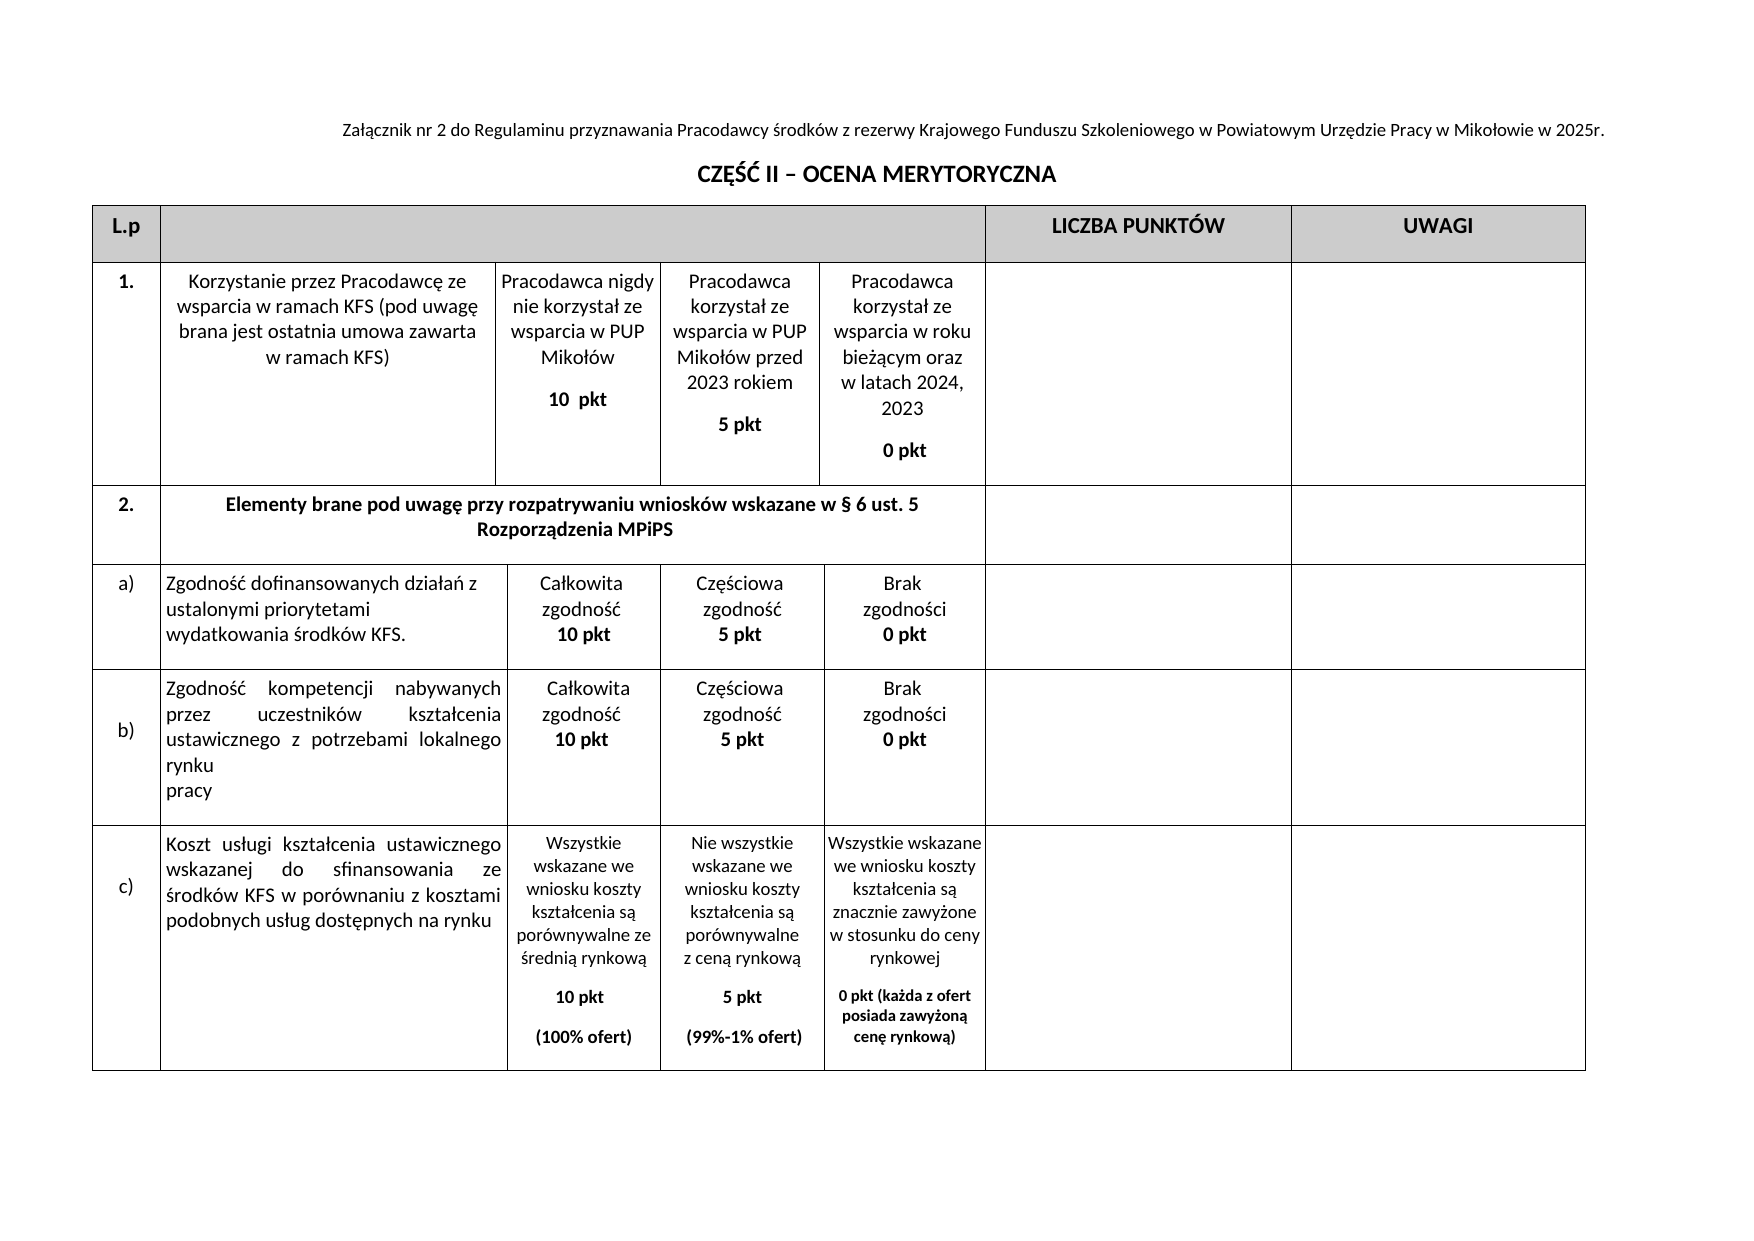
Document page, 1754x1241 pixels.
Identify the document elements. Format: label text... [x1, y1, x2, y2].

table_cell [1586, 564, 1598, 669]
table_cell [1586, 485, 1598, 564]
table_cell Brak zgodności 0 pkt [825, 565, 985, 669]
table_cell Koszt usługi kształcenia ustawicznego wskazanej do sfinansowania ze środków KFS w porównaniu z kosztami podobnych usług dostępnych na rynku [161, 826, 507, 1070]
table_header LICZBA PUNKTÓW [986, 206, 1291, 262]
table_cell Częściowa zgodność 5 pkt [661, 565, 824, 669]
table_cell Brak zgodności 0 pkt [825, 670, 985, 825]
text Załącznik nr 2 do Regulaminu przyznawania Pracodawcy środków z rezerwy Krajowego Funduszu Szkoleniowego w Powiatowym Urzędzie Pracy w Mikołowie w 2025r. [148, 118, 1606, 141]
table_cell Pracodawca korzystał ze wsparcia w roku bieżącym oraz w latach 2024, 2023 0 pkt [820, 263, 985, 485]
table_cell Korzystanie przez Pracodawcę ze wsparcia w ramach KFS (pod uwagę brana jest ostatnia umowa zawarta w ramach KFS) [161, 263, 495, 485]
table_cell [1292, 565, 1585, 669]
table_cell Nie wszystkie wskazane we wniosku koszty kształcenia są porównywalne z ceną rynkową 5 pkt (99%-1% ofert) [661, 826, 824, 1070]
table_cell [986, 670, 1291, 825]
table_cell 2. [93, 486, 160, 564]
table_cell Całkowita zgodność 10 pkt [508, 670, 660, 825]
table_cell Zgodność kompetencji nabywanych przez uczestników kształcenia ustawicznego z potrzebami lokalnego rynku pracy [161, 670, 507, 825]
table_cell [986, 565, 1291, 669]
table_cell 1. [93, 263, 160, 485]
table_cell [1292, 826, 1585, 1070]
table_cell Wszystkie wskazane we wniosku koszty kształcenia są znacznie zawyżone w stosunku do ceny rynkowej 0 pkt (każda z ofert posiada zawyżoną cenę rynkową) [825, 826, 985, 1070]
table_cell [1586, 262, 1598, 485]
table_cell [986, 486, 1291, 564]
table_cell b) [93, 670, 160, 825]
table_header L.p [93, 206, 160, 262]
table_cell Elementy brane pod uwagę przy rozpatrywaniu wniosków wskazane w § 6 ust. 5 Rozporządzenia MPiPS [161, 486, 985, 564]
table_cell [1586, 669, 1598, 825]
table_cell Zgodność dofinansowanych działań z ustalonymi priorytetami wydatkowania środków KFS. [161, 565, 507, 669]
table_cell [1292, 263, 1585, 485]
table_header UWAGI [1292, 206, 1585, 262]
table_header [1586, 205, 1598, 262]
table_cell [986, 263, 1291, 485]
table_cell [1586, 825, 1598, 1070]
table_cell Całkowita zgodność 10 pkt [508, 565, 660, 669]
table_cell Wszystkie wskazane we wniosku koszty kształcenia są porównywalne ze średnią rynkową 10 pkt (100% ofert) [508, 826, 660, 1070]
table_cell Częściowa zgodność 5 pkt [661, 670, 824, 825]
table_cell Pracodawca korzystał ze wsparcia w PUP Mikołów przed 2023 rokiem 5 pkt [661, 263, 819, 485]
table_cell Pracodawca nigdy nie korzystał ze wsparcia w PUP Mikołów 10 pkt [496, 263, 660, 485]
table_cell [1292, 670, 1585, 825]
table_cell [1292, 486, 1585, 564]
table_cell [986, 826, 1291, 1070]
table_header [161, 206, 985, 262]
table_cell a) [93, 565, 160, 669]
table_cell c) [93, 826, 160, 1070]
text CZĘŚĆ II – OCENA MERYTORYCZNA [148, 158, 1606, 188]
